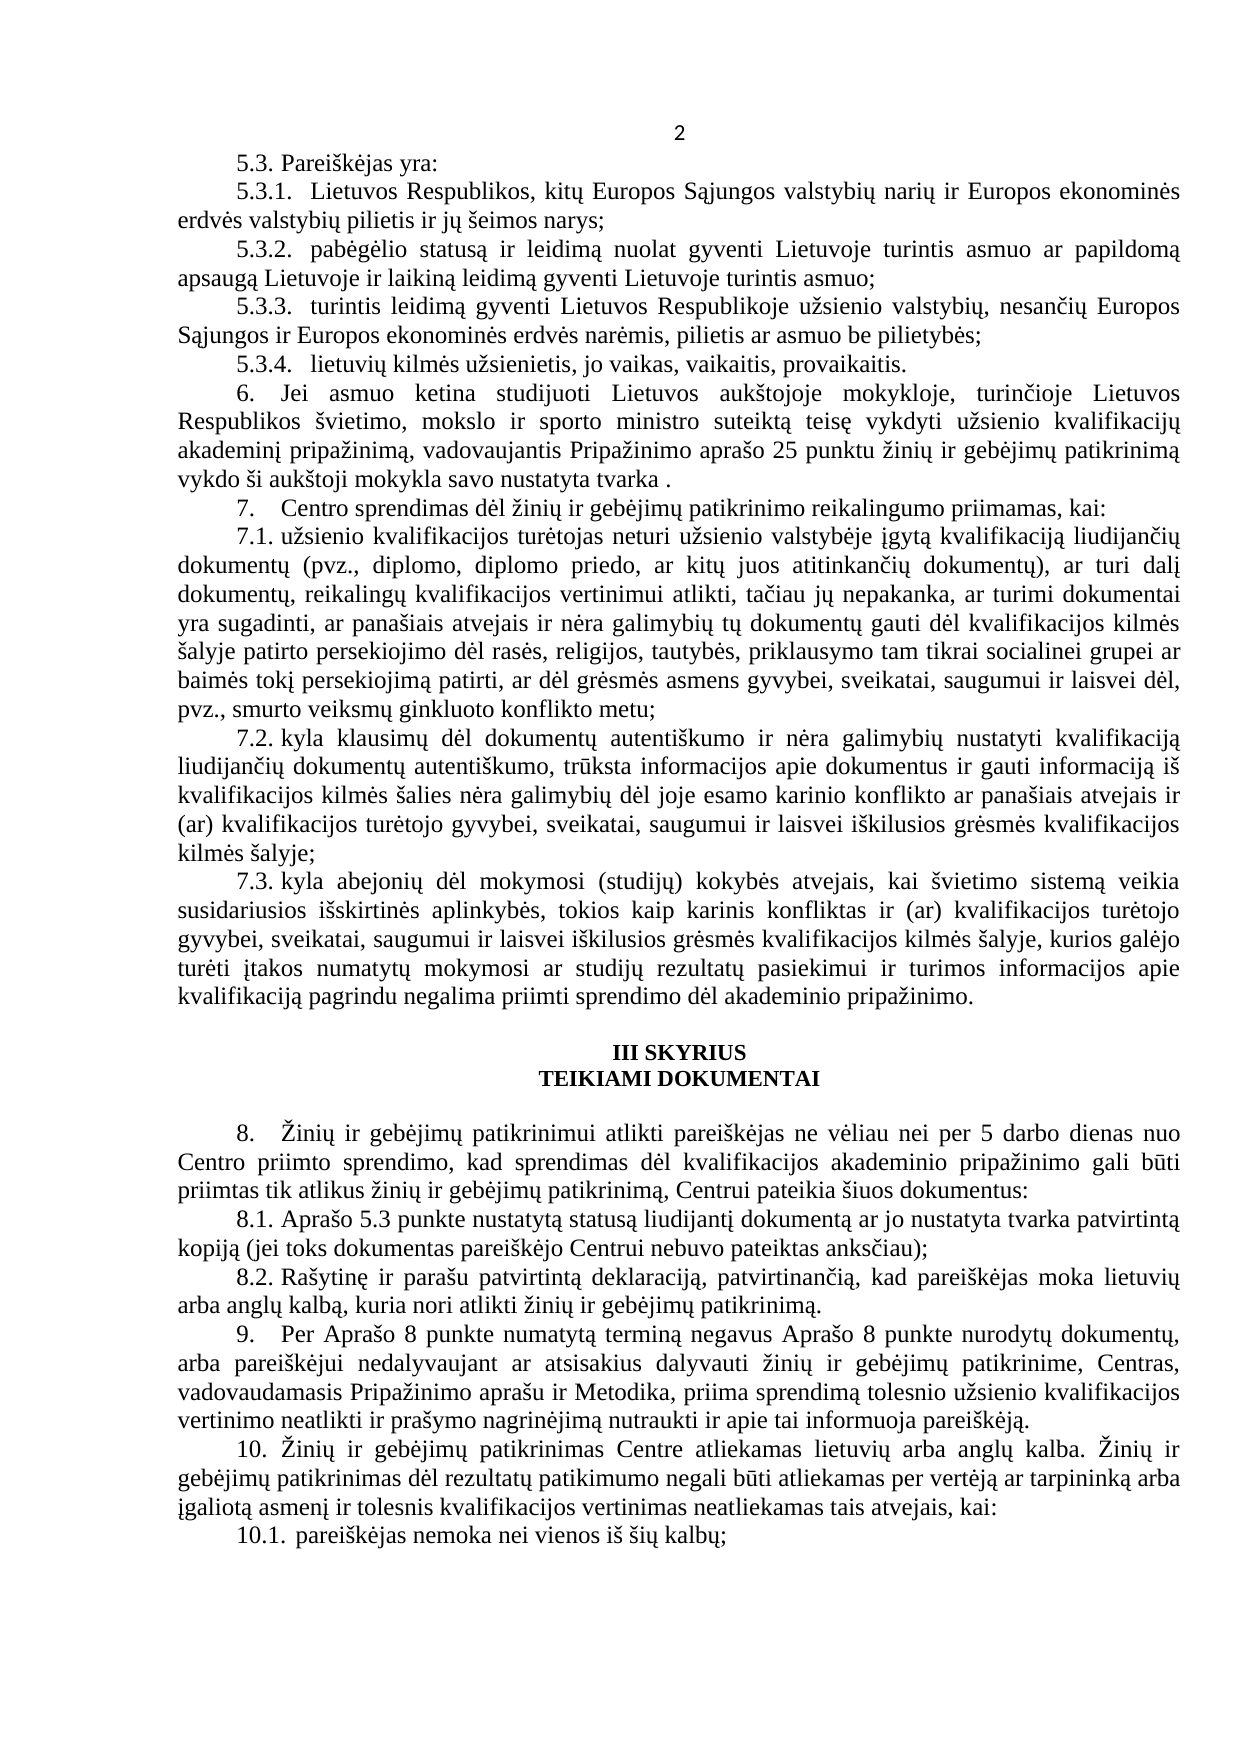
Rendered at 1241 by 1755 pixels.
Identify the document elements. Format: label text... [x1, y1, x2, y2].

text 9. Per Aprašo 8 punkte numatytą terminą negavus Aprašo 8 punkte nurodytų dokumentų, arba pareiškėjui nedalyvaujant ar atsisakius dalyvauti žinių ir gebėjimų patikrinime, Centras, vadovaudamasis Pripažinimo aprašu ir Metodika, priima sprendimą tolesnio užsienio kvalifikacijos vertinimo neatlikti ir prašymo nagrinėjimą nutraukti ir apie tai informuoja pareiškėją. [177, 1319, 1181, 1434]
text 10.1. pareiškėjas nemoka nei vienos iš šių kalbų; [236, 1520, 1181, 1549]
text 7.3. kyla abejonių dėl mokymosi (studijų) kokybės atvejais, kai švietimo sistemą veikia susidariusios išskirtinės aplinkybės, tokios kaip karinis konfliktas ir (ar) kvalifikacijos turėtojo gyvybei, sveikatai, saugumui ir laisvei iškilusios grėsmės kvalifikacijos kilmės šalyje, kurios galėjo turėti įtakos numatytų mokymosi ar studijų rezultatų pasiekimui ir turimos informacijos apie kvalifikaciją pagrindu negalima priimti sprendimo dėl akademinio pripažinimo. [177, 866, 1181, 1010]
text 8.2. Rašytinę ir parašu patvirtintą deklaraciją, patvirtinančią, kad pareiškėjas moka lietuvių arba anglų kalbą, kuria nori atlikti žinių ir gebėjimų patikrinimą. [177, 1262, 1181, 1319]
text 8.1. Aprašo 5.3 punkte nustatytą statusą liudijantį dokumentą ar jo nustatyta tvarka patvirtintą kopiją (jei toks dokumentas pareiškėjo Centrui nebuvo pateiktas anksčiau); [177, 1204, 1181, 1262]
text 7. Centro sprendimas dėl žinių ir gebėjimų patikrinimo reikalingumo priimamas, kai: [177, 493, 1181, 521]
text 5.3.2. pabėgėlio statusą ir leidimą nuolat gyventi Lietuvoje turintis asmuo ar papildomą apsaugą Lietuvoje ir laikiną leidimą gyventi Lietuvoje turintis asmuo; [177, 234, 1181, 291]
text III SKYRIUS [177, 1039, 1181, 1065]
text 10. Žinių ir gebėjimų patikrinimas Centre atliekamas lietuvių arba anglų kalba. Žinių ir gebėjimų patikrinimas dėl rezultatų patikimumo negali būti atliekamas per vertėją ar tarpininką arba įgaliotą asmenį ir tolesnis kvalifikacijos vertinimas neatliekamas tais atvejais, kai: [177, 1434, 1181, 1520]
text 5.3.3. turintis leidimą gyventi Lietuvos Respublikoje užsienio valstybių, nesančių Europos Sąjungos ir Europos ekonominės erdvės narėmis, pilietis ar asmuo be pilietybės; [177, 291, 1181, 349]
text 6. Jei asmuo ketina studijuoti Lietuvos aukštojoje mokykloje, turinčioje Lietuvos Respublikos švietimo, mokslo ir sporto ministro suteiktą teisę vykdyti užsienio kvalifikacijų akademinį pripažinimą, vadovaujantis Pripažinimo aprašo 25 punktu žinių ir gebėjimų patikrinimą vykdo ši aukštoji mokykla savo nustatyta tvarka . [177, 378, 1181, 493]
text TEIKIAMI DOKUMENTAI [177, 1065, 1181, 1092]
text 5.3. Pareiškėjas yra: [177, 148, 1181, 176]
text 7.1. užsienio kvalifikacijos turėtojas neturi užsienio valstybėje įgytą kvalifikaciją liudijančių dokumentų (pvz., diplomo, diplomo priedo, ar kitų juos atitinkančių dokumentų), ar turi dalį dokumentų, reikalingų kvalifikacijos vertinimui atlikti, tačiau jų nepakanka, ar turimi dokumentai yra sugadinti, ar panašiais atvejais ir nėra galimybių tų dokumentų gauti dėl kvalifikacijos kilmės šalyje patirto persekiojimo dėl rasės, religijos, tautybės, priklausymo tam tikrai socialinei grupei ar baimės tokį persekiojimą patirti, ar dėl grėsmės asmens gyvybei, sveikatai, saugumui ir laisvei dėl, pvz., smurto veiksmų ginkluoto konflikto metu; [177, 521, 1181, 723]
text 5.3.1. Lietuvos Respublikos, kitų Europos Sąjungos valstybių narių ir Europos ekonominės erdvės valstybių pilietis ir jų šeimos narys; [177, 176, 1181, 234]
text 7.2. kyla klausimų dėl dokumentų autentiškumo ir nėra galimybių nustatyti kvalifikaciją liudijančių dokumentų autentiškumo, trūksta informacijos apie dokumentus ir gauti informaciją iš kvalifikacijos kilmės šalies nėra galimybių dėl joje esamo karinio konflikto ar panašiais atvejais ir (ar) kvalifikacijos turėtojo gyvybei, sveikatai, saugumui ir laisvei iškilusios grėsmės kvalifikacijos kilmės šalyje; [177, 723, 1181, 866]
text 8. Žinių ir gebėjimų patikrinimui atlikti pareiškėjas ne vėliau nei per 5 darbo dienas nuo Centro priimto sprendimo, kad sprendimas dėl kvalifikacijos akademinio pripažinimo gali būti priimtas tik atlikus žinių ir gebėjimų patikrinimą, Centrui pateikia šiuos dokumentus: [177, 1118, 1181, 1204]
text 5.3.4. lietuvių kilmės užsienietis, jo vaikas, vaikaitis, provaikaitis. [177, 349, 1181, 378]
